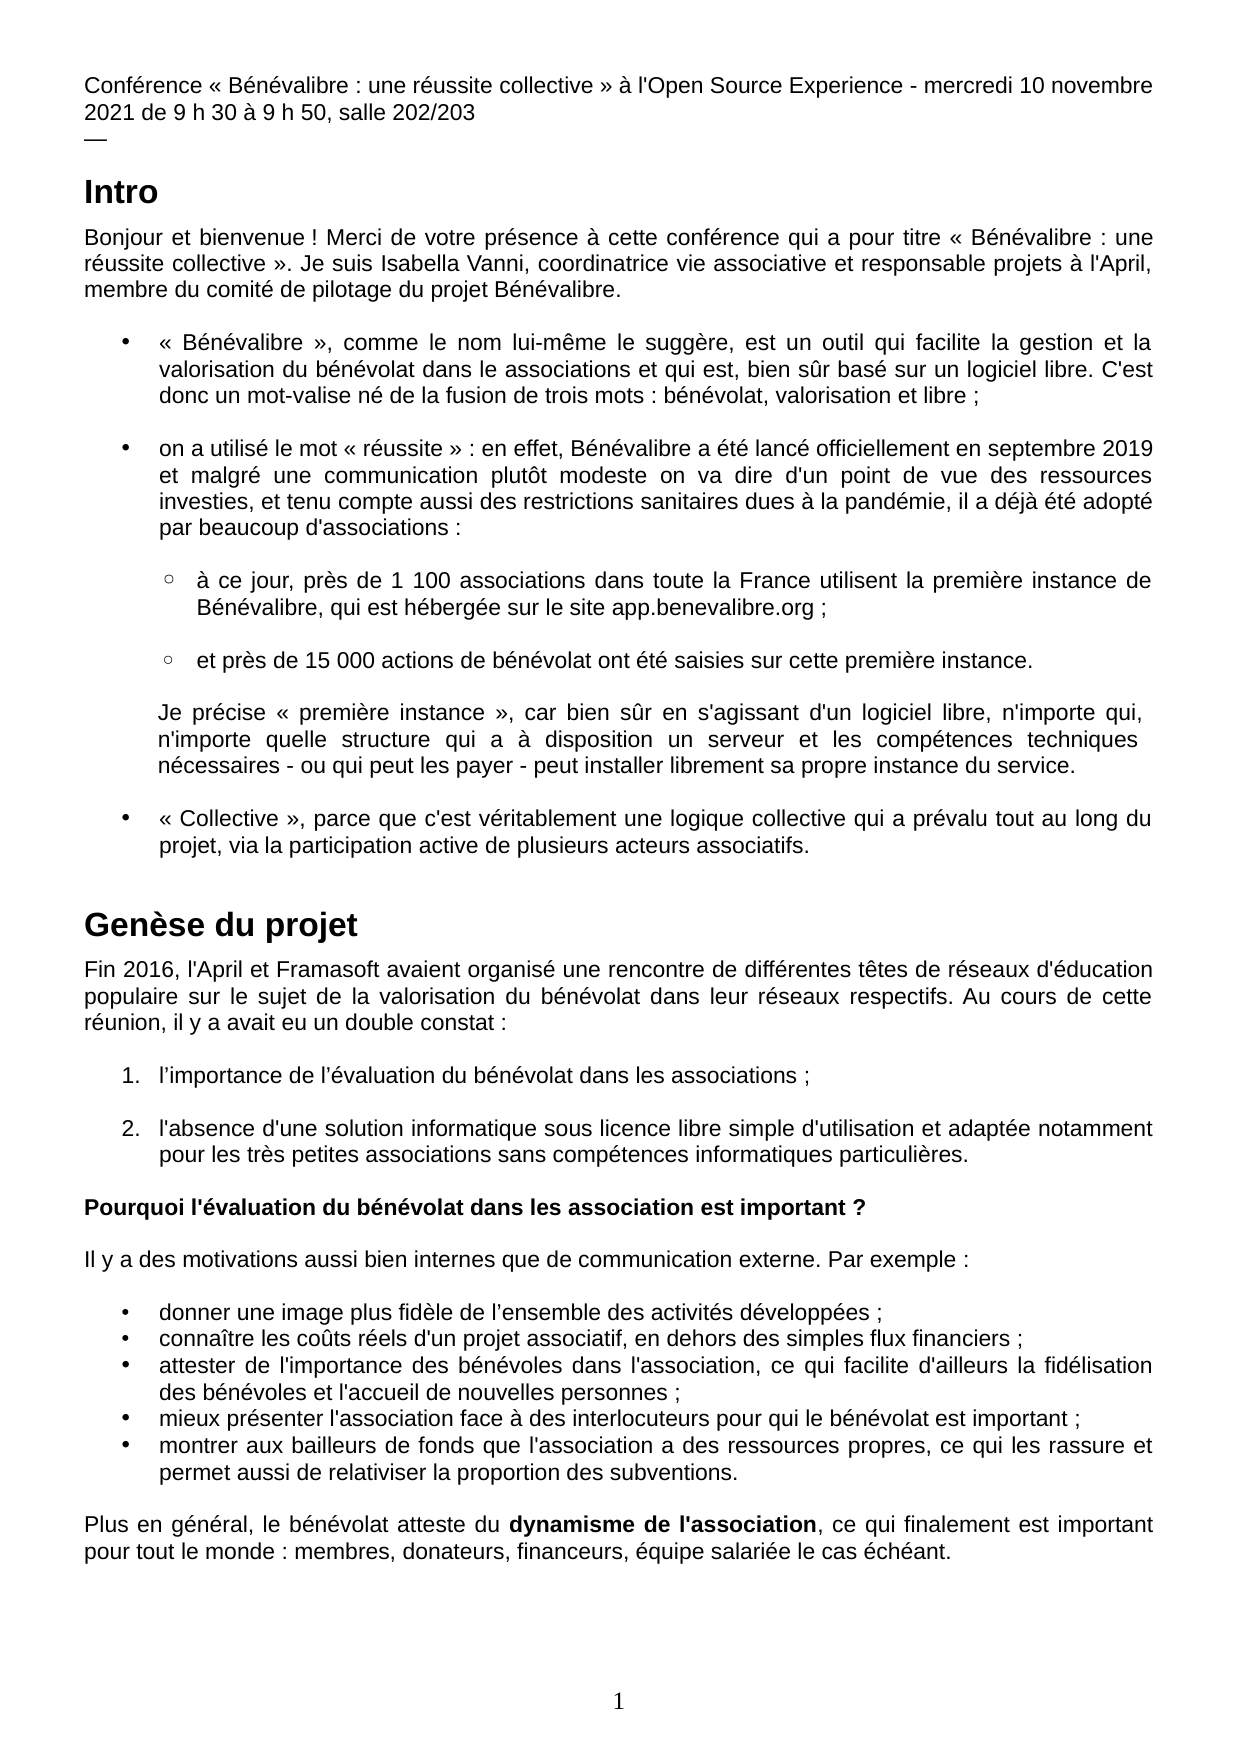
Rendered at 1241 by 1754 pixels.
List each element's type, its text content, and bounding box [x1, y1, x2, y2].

list on a utilisé le mot « réussite » : en effet, Bénévalibre a été lancé officiellement en septembre 2019 et malgré une communication plutôt modeste on va dire d'un point de vue des ressources investies, et tenu compte aussi des restrictions sanitaires dues à la pandémie, il a déjà été adopté par beaucoup d'associations : [121, 435, 1153, 541]
subtitle Genèse du projet [84, 905, 1153, 944]
subtitle Intro [84, 172, 1153, 211]
text Conférence « Bénévalibre : une réussite collective » à l'Open Source Experience - mercredi 10 novembre 2021 de 9 h 30 à 9 h 50, salle 202/203 [84, 72, 1153, 125]
list connaître les coûts réels d'un projet associatif, en dehors des simples flux financiers ; [121, 1325, 1153, 1352]
text Je précise « première instance », car bien sûr en s'agissant d'un logiciel libre, n'importe qui, n'importe quelle structure qui a à disposition un serveur et les compétences techniques nécessaires - ou qui peut les payer - peut installer librement sa propre instance du service. [84, 699, 1153, 778]
text Fin 2016, l'April et Framasoft avaient organisé une rencontre de différentes têtes de réseaux d'éducation populaire sur le sujet de la valorisation du bénévolat dans leur réseaux respectifs. Au cours de cette réunion, il y a avait eu un double constat : [84, 956, 1153, 1035]
text — [84, 125, 1153, 151]
text Pourquoi l'évaluation du bénévolat dans les association est important ? [84, 1193, 1153, 1220]
text Bonjour et bienvenue ! Merci de votre présence à cette conférence qui a pour titre « Bénévalibre : une réussite collective ». Je suis Isabella Vanni, coordinatrice vie associative et responsable projets à l'April, membre du comité de pilotage du projet Bénévalibre. [84, 223, 1153, 302]
list montrer aux bailleurs de fonds que l'association a des ressources propres, ce qui les rassure et permet aussi de relativiser la proportion des subventions. [121, 1432, 1153, 1485]
text Plus en général, le bénévolat atteste du dynamisme de l'association, ce qui finalement est important pour tout le monde : membres, donateurs, financeurs, équipe salariée le cas échéant. [84, 1511, 1153, 1564]
list mieux présenter l'association face à des interlocuteurs pour qui le bénévolat est important ; [121, 1405, 1153, 1432]
list attester de l'importance des bénévoles dans l'association, ce qui facilite d'ailleurs la fidélisation des bénévoles et l'accueil de nouvelles personnes ; [121, 1352, 1153, 1405]
list l'absence d'une solution informatique sous licence libre simple d'utilisation et adaptée notamment pour les très petites associations sans compétences informatiques particulières. [121, 1114, 1153, 1167]
list « Bénévalibre », comme le nom lui-même le suggère, est un outil qui facilite la gestion et la valorisation du bénévolat dans le associations et qui est, bien sûr basé sur un logiciel libre. C'est donc un mot-valise né de la fusion de trois mots : bénévolat, valorisation et libre ; [121, 329, 1153, 408]
list donner une image plus fidèle de l’ensemble des activités développées ; [121, 1299, 1153, 1325]
list l’importance de l’évaluation du bénévolat dans les associations ; [121, 1062, 1153, 1088]
list à ce jour, près de 1 100 associations dans toute la France utilisent la première instance de Bénévalibre, qui est hébergée sur le site app.benevalibre.org ; [159, 567, 1153, 620]
text Il y a des motivations aussi bien internes que de communication externe. Par exemple : [84, 1246, 1153, 1273]
list et près de 15 000 actions de bénévolat ont été saisies sur cette première instance. [159, 647, 1153, 673]
list « Collective », parce que c'est véritablement une logique collective qui a prévalu tout au long du projet, via la participation active de plusieurs acteurs associatifs. [121, 805, 1153, 858]
